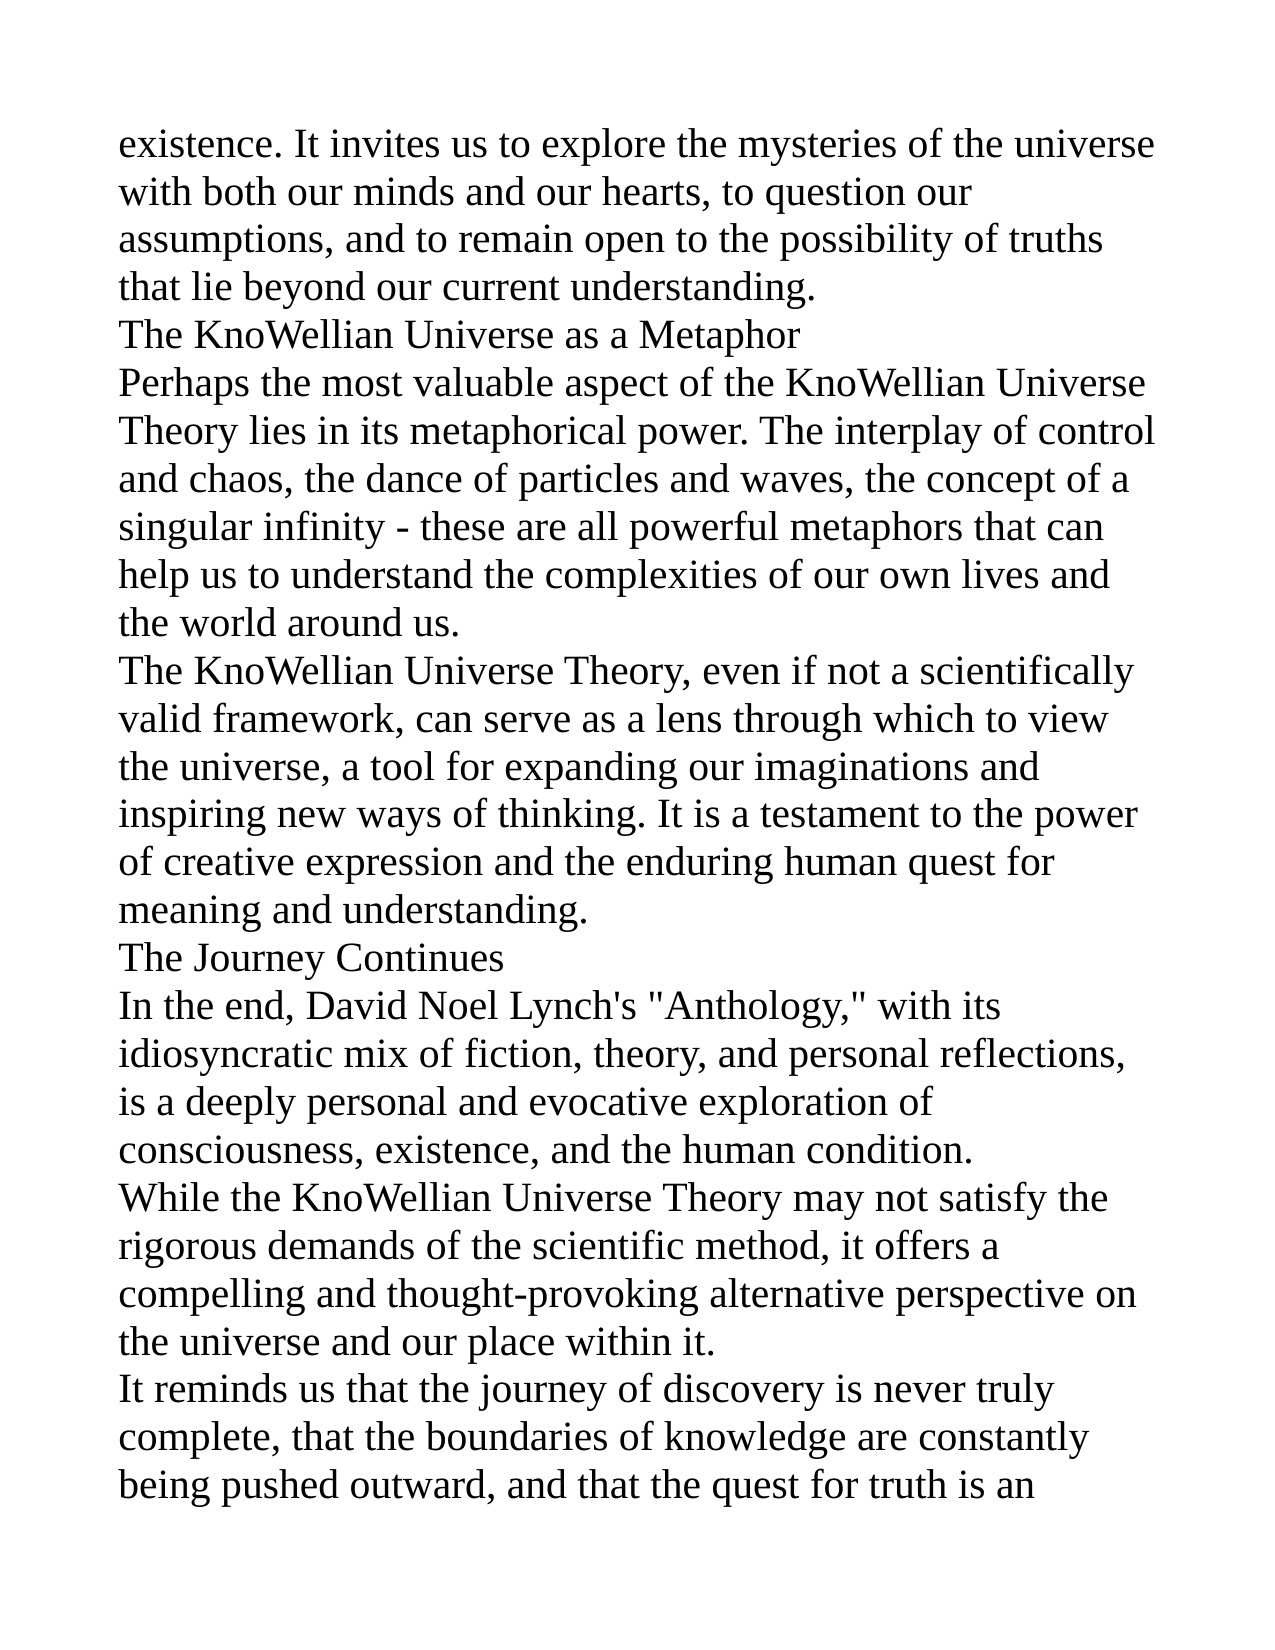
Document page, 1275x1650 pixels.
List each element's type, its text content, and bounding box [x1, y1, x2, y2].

text The Journey Continues [118, 933, 1157, 981]
text The KnoWellian Universe as a Metaphor [118, 310, 1157, 358]
text Perhaps the most valuable aspect of the KnoWellian Universe Theory lies in its metaphorical power. The interplay of control and chaos, the dance of particles and waves, the concept of a singular infinity - these are all powerful metaphors that can help us to understand the complexities of our own lives and the world around us. [118, 358, 1157, 645]
text It reminds us that the journey of discovery is never truly complete, that the boundaries of knowledge are constantly being pushed outward, and that the quest for truth is an [118, 1364, 1157, 1508]
text The KnoWellian Universe Theory, even if not a scientifically valid framework, can serve as a lens through which to view the universe, a tool for expanding our imaginations and inspiring new ways of thinking. It is a testament to the power of creative expression and the enduring human quest for meaning and understanding. [118, 645, 1157, 933]
text existence. It invites us to explore the mysteries of the universe with both our minds and our hearts, to question our assumptions, and to remain open to the possibility of truths that lie beyond our current understanding. [118, 118, 1157, 310]
text In the end, David Noel Lynch's "Anthology," with its idiosyncratic mix of fiction, theory, and personal reflections, is a deeply personal and evocative exploration of consciousness, existence, and the human condition. [118, 981, 1157, 1172]
text While the KnoWellian Universe Theory may not satisfy the rigorous demands of the scientific method, it offers a compelling and thought-provoking alternative perspective on the universe and our place within it. [118, 1172, 1157, 1364]
